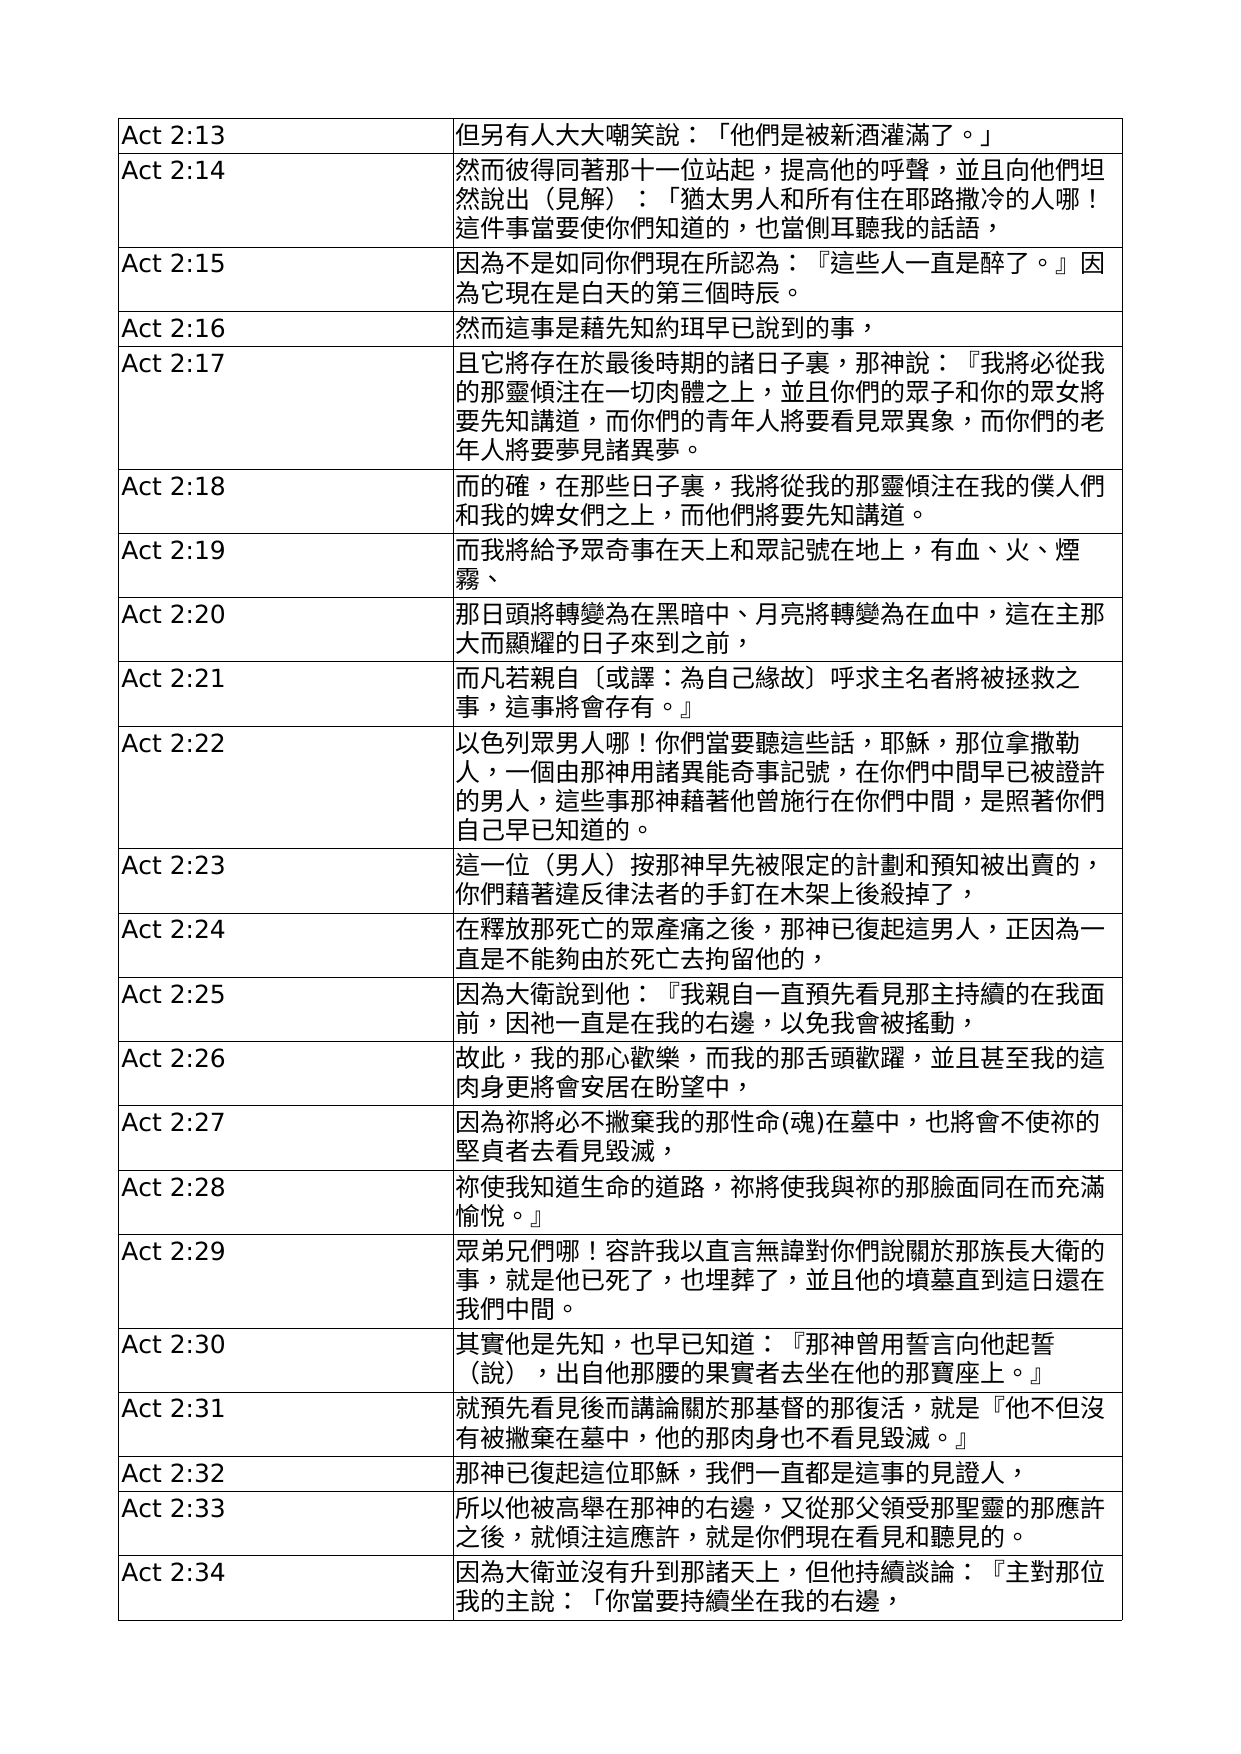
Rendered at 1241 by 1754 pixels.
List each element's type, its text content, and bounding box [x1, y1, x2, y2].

table_cell Act 2:31 [119, 1393, 453, 1456]
table_cell 而的確，在那些日子裏，我將從我的那靈傾注在我的僕人們和我的婢女們之上，而他們將要先知講道。 [454, 470, 1122, 533]
table_cell 因為大衛說到他：『我親自一直預先看見那主持續的在我面前，因祂一直是在我的右邊，以免我會被搖動， [454, 978, 1122, 1041]
table_cell 就預先看見後而講論關於那基督的那復活，就是『他不但沒有被撇棄在墓中，他的那肉身也不看見毀滅。』 [454, 1393, 1122, 1456]
table_cell Act 2:19 [119, 534, 453, 597]
table_cell Act 2:33 [119, 1492, 453, 1555]
table_cell Act 2:16 [119, 312, 453, 346]
table_cell 祢使我知道生命的道路，祢將使我與祢的那臉面同在而充滿愉悅。』 [454, 1171, 1122, 1234]
table_cell 而我將給予眾奇事在天上和眾記號在地上，有血、火、煙霧、 [454, 534, 1122, 597]
table_cell Act 2:32 [119, 1457, 453, 1491]
table_cell Act 2:23 [119, 849, 453, 913]
table_cell 而凡若親自〔或譯：為自己緣故〕呼求主名者將被拯救之事，這事將會存有。』 [454, 662, 1122, 726]
table_cell 所以他被高舉在那神的右邊，又從那父領受那聖靈的那應許之後，就傾注這應許，就是你們現在看見和聽見的。 [454, 1492, 1122, 1555]
table_cell Act 2:26 [119, 1042, 453, 1105]
table_cell 然而這事是藉先知約珥早已說到的事， [454, 312, 1122, 346]
table_cell Act 2:18 [119, 470, 453, 533]
table_cell Act 2:20 [119, 598, 453, 661]
table_cell Act 2:13 [119, 119, 453, 153]
table_cell 其實他是先知，也早已知道：『那神曾用誓言向他起誓（說），出自他那腰的果實者去坐在他的那寶座上。』 [454, 1329, 1122, 1392]
table_cell 但另有人大大嘲笑說：「他們是被新酒灌滿了。」 [454, 119, 1122, 153]
table_cell 因為不是如同你們現在所認為：『這些人一直是醉了。』因為它現在是白天的第三個時辰。 [454, 248, 1122, 311]
table_cell 故此，我的那心歡樂，而我的那舌頭歡躍，並且甚至我的這肉身更將會安居在盼望中， [454, 1042, 1122, 1105]
table_cell Act 2:29 [119, 1235, 453, 1327]
table_cell Act 2:17 [119, 347, 453, 469]
table_cell Act 2:28 [119, 1171, 453, 1234]
table_cell 然而彼得同著那十一位站起，提高他的呼聲，並且向他們坦然說出（見解）：「猶太男人和所有住在耶路撒冷的人哪！這件事當要使你們知道的，也當側耳聽我的話語， [454, 154, 1122, 247]
table_cell 那日頭將轉變為在黑暗中、月亮將轉變為在血中，這在主那大而顯耀的日子來到之前， [454, 598, 1122, 661]
table_cell 因為祢將必不撇棄我的那性命(魂)在墓中，也將會不使祢的堅貞者去看見毀滅， [454, 1106, 1122, 1170]
table_cell Act 2:25 [119, 978, 453, 1041]
table_cell Act 2:24 [119, 914, 453, 977]
table_cell 且它將存在於最後時期的諸日子裏，那神說：『我將必從我的那靈傾注在一切肉體之上，並且你們的眾子和你的眾女將要先知講道，而你們的青年人將要看見眾異象，而你們的老年人將要夢見諸異夢。 [454, 347, 1122, 469]
table_cell Act 2:21 [119, 662, 453, 726]
table_cell Act 2:22 [119, 727, 453, 848]
table_cell 因為大衛並沒有升到那諸天上，但他持續談論：『主對那位我的主說：「你當要持續坐在我的右邊， [454, 1556, 1122, 1619]
table_cell 那神已復起這位耶穌，我們一直都是這事的見證人， [454, 1457, 1122, 1491]
table_cell 以色列眾男人哪！你們當要聽這些話，耶穌，那位拿撒勒人，一個由那神用諸異能奇事記號，在你們中間早已被證許的男人，這些事那神藉著他曾施行在你們中間，是照著你們自己早已知道的。 [454, 727, 1122, 848]
table_cell Act 2:15 [119, 248, 453, 311]
table_cell Act 2:27 [119, 1106, 453, 1170]
table_cell 眾弟兄們哪！容許我以直言無諱對你們說關於那族長大衛的事，就是他已死了，也埋葬了，並且他的墳墓直到這日還在我們中間。 [454, 1235, 1122, 1327]
table_cell 在釋放那死亡的眾產痛之後，那神已復起這男人，正因為一直是不能夠由於死亡去拘留他的， [454, 914, 1122, 977]
table_cell 這一位（男人）按那神早先被限定的計劃和預知被出賣的，你們藉著違反律法者的手釘在木架上後殺掉了， [454, 849, 1122, 913]
table_cell Act 2:14 [119, 154, 453, 247]
table_cell Act 2:30 [119, 1329, 453, 1392]
table_cell Act 2:34 [119, 1556, 453, 1619]
